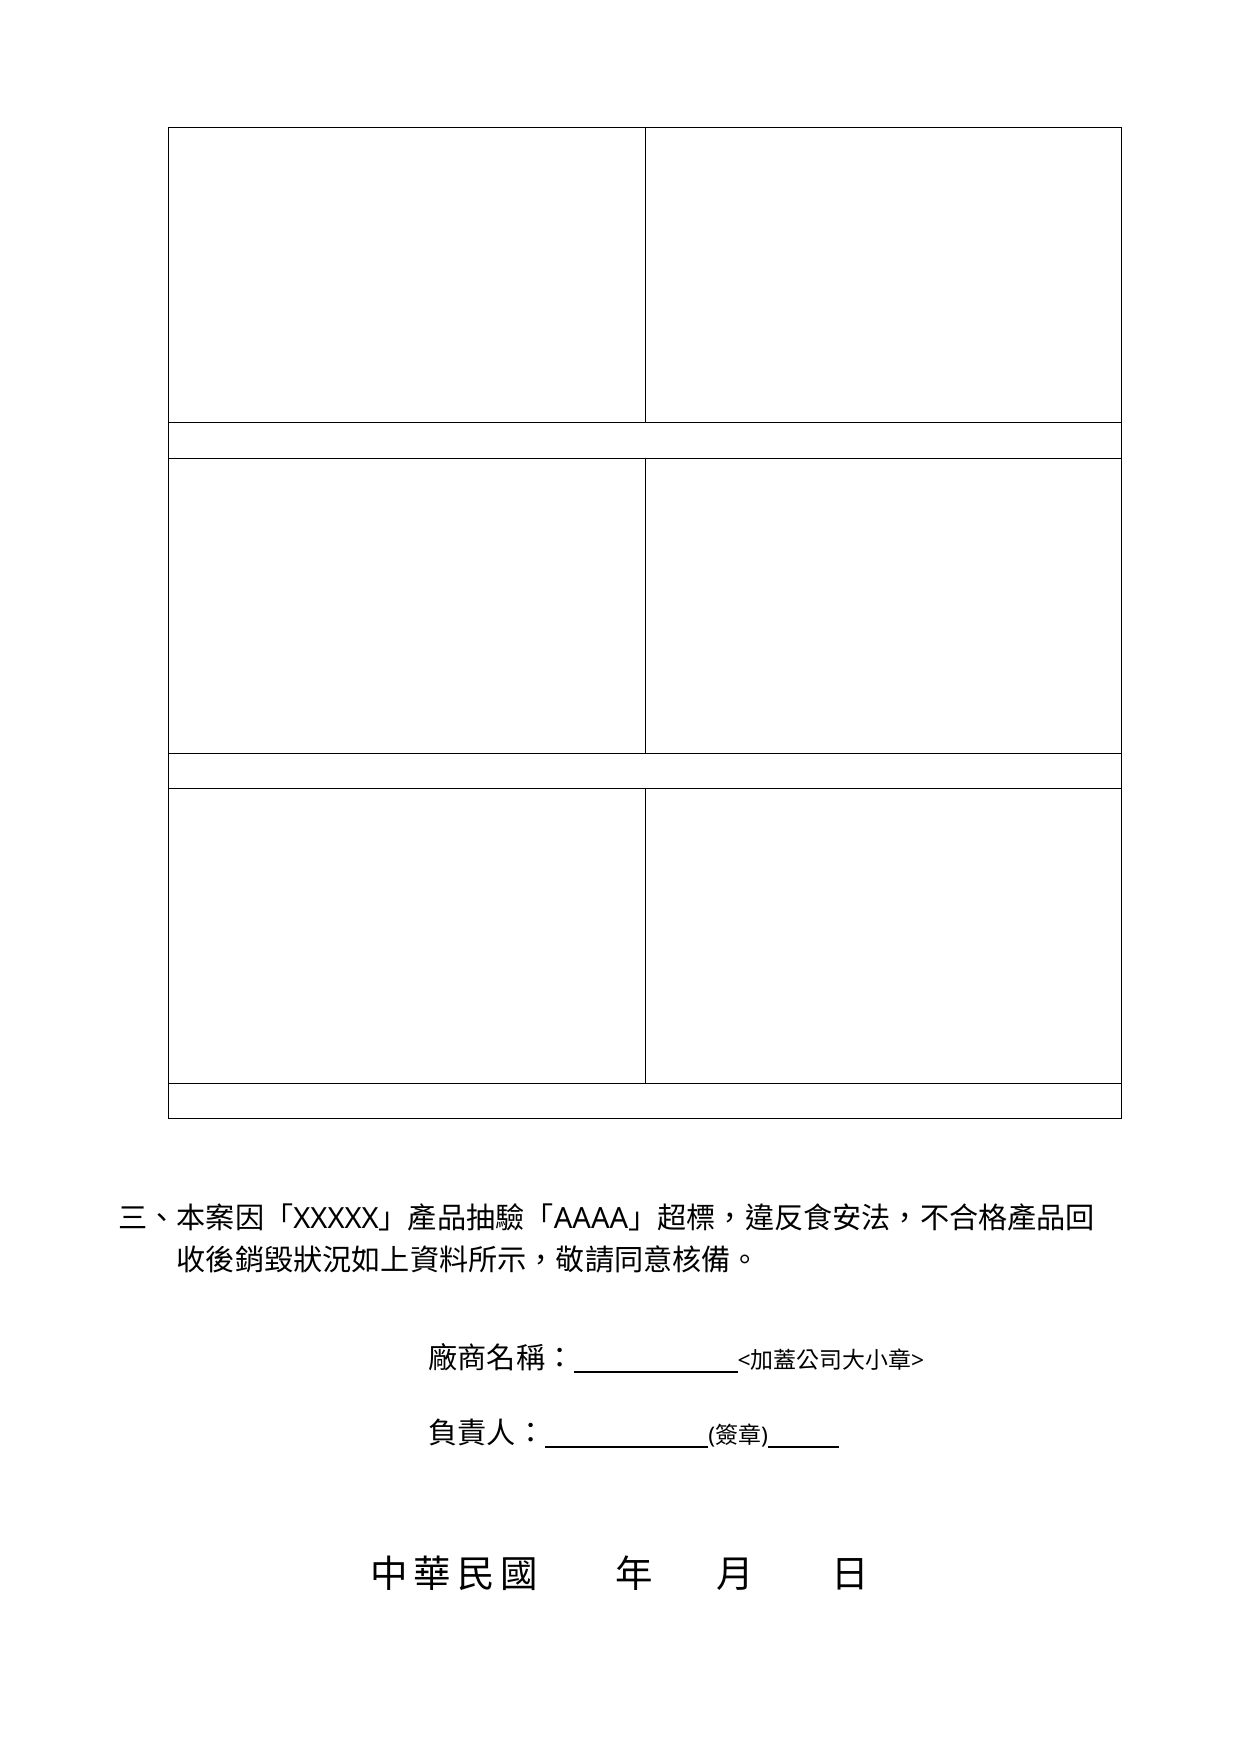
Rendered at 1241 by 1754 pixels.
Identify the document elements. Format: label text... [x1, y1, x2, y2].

table_cell [169, 459, 645, 753]
table_cell [646, 789, 1121, 1083]
text 廠商名稱： <加蓋公司大小章> [428, 1319, 1122, 1394]
table_cell [646, 459, 1121, 753]
table_cell [169, 754, 1121, 788]
text 負責人： (簽章) [428, 1394, 1122, 1469]
table_cell [169, 789, 645, 1083]
table_cell [169, 1084, 1121, 1118]
table_cell [169, 128, 645, 422]
table_cell [646, 128, 1121, 422]
table_cell [169, 423, 1121, 457]
text 中華民國 年 月 日 [118, 1544, 1122, 1598]
text 三、本案因「XXXXX」產品抽驗「AAAA」超標，違反食安法，不合格產品回收後銷毀狀況如上資料所示，敬請同意核備。 [118, 1194, 1122, 1279]
